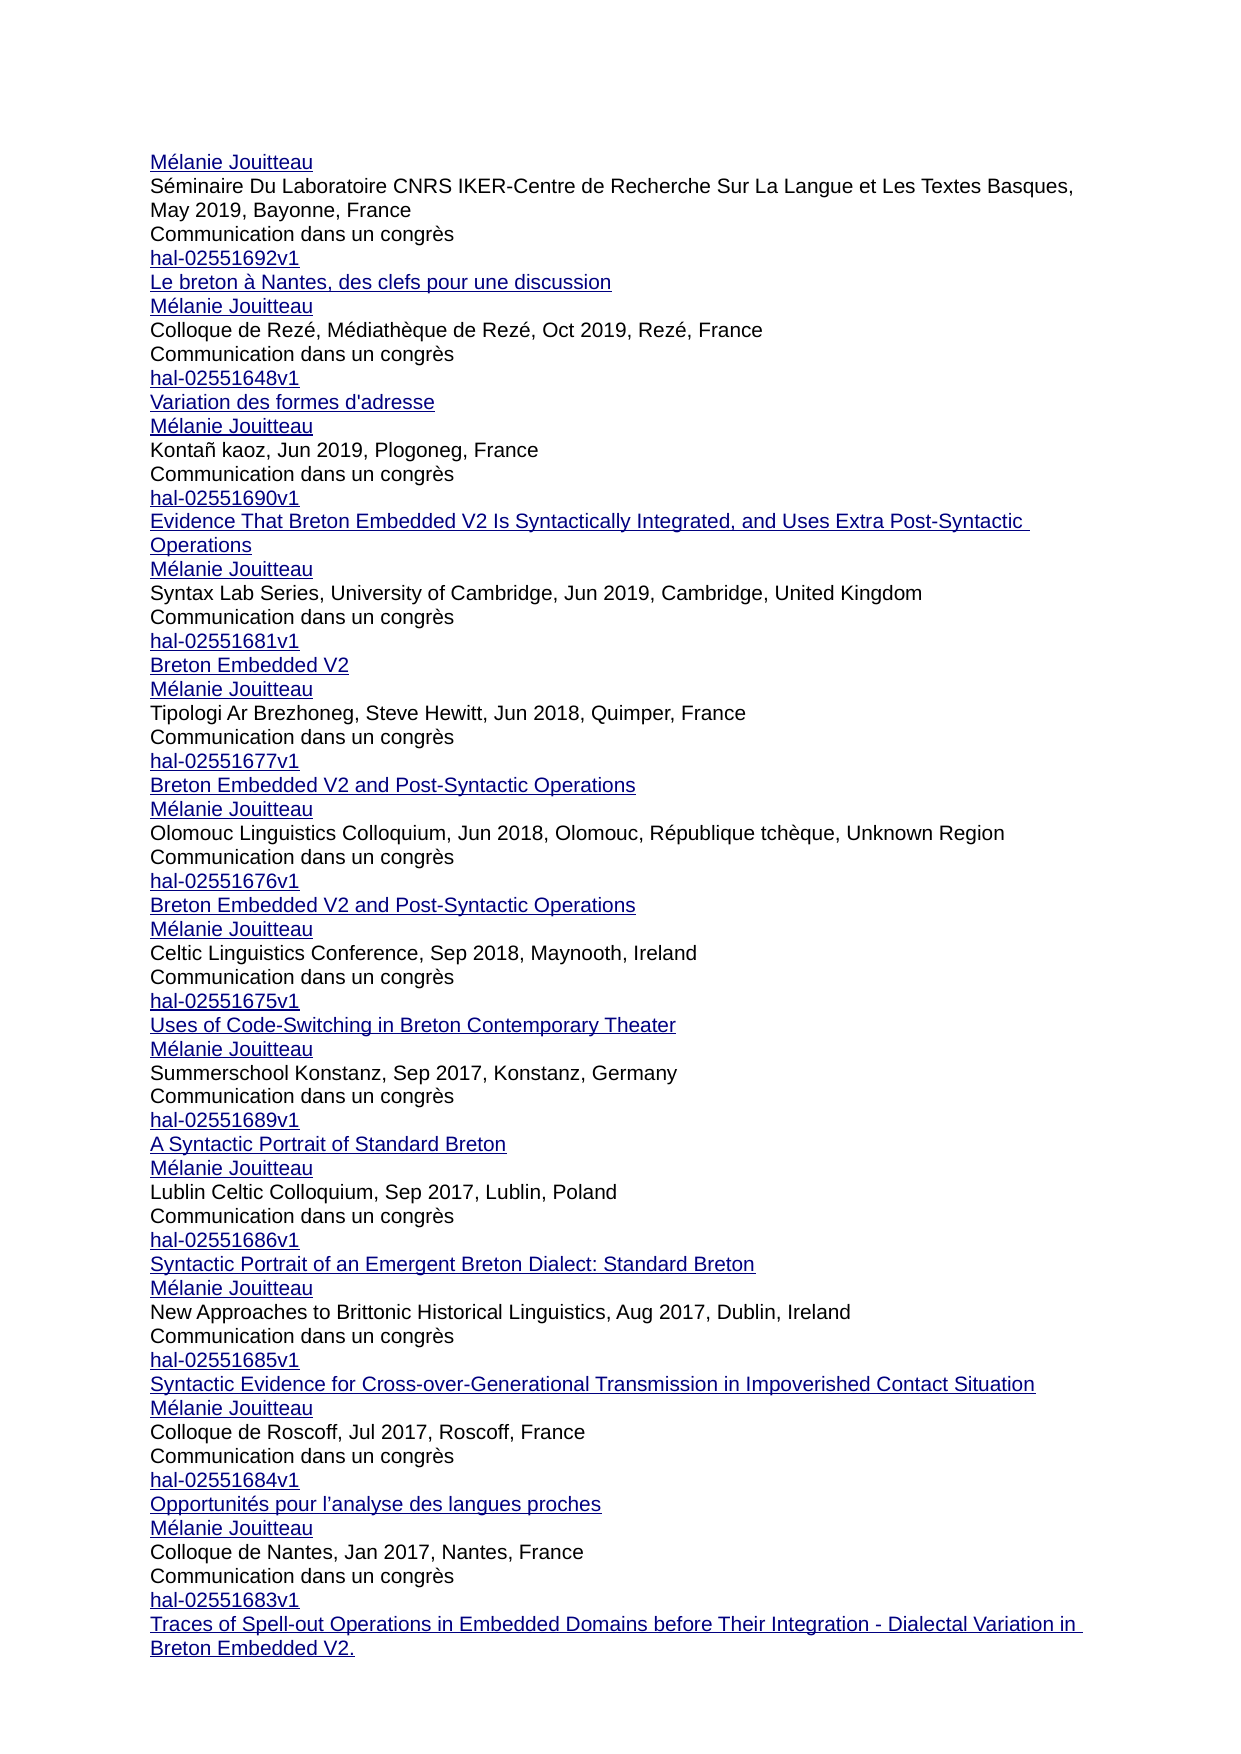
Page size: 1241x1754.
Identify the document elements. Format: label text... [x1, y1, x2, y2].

table_cell Mélanie Jouitteau Séminaire Du Laboratoire CNRS IKER-Centre de Recherche Sur La Langue et Les Textes Basques, May 2019, Bayonne, France Communication dans un congrès hal-02551692v1 [150, 150, 1090, 270]
table_cell Breton Embedded V2 and Post-Syntactic Operations Mélanie Jouitteau Olomouc Linguistics Colloquium, Jun 2018, Olomouc, République tchèque, Unknown Region Communication dans un congrès hal-02551676v1 [150, 773, 1090, 893]
table_cell Breton Embedded V2 Mélanie Jouitteau Tipologi Ar Brezhoneg, Steve Hewitt, Jun 2018, Quimper, France Communication dans un congrès hal-02551677v1 [150, 653, 1090, 773]
table_cell Evidence That Breton Embedded V2 Is Syntactically Integrated, and Uses Extra Post-Syntactic Operations Mélanie Jouitteau Syntax Lab Series, University of Cambridge, Jun 2019, Cambridge, United Kingdom Communication dans un congrès hal-02551681v1 [150, 509, 1090, 653]
table_cell Uses of Code-Switching in Breton Contemporary Theater Mélanie Jouitteau Summerschool Konstanz, Sep 2017, Konstanz, Germany Communication dans un congrès hal-02551689v1 [150, 1013, 1090, 1132]
table_cell Le breton à Nantes, des clefs pour une discussion Mélanie Jouitteau Colloque de Rezé, Médiathèque de Rezé, Oct 2019, Rezé, France Communication dans un congrès hal-02551648v1 [150, 270, 1090, 389]
table_cell Syntactic Portrait of an Emergent Breton Dialect: Standard Breton Mélanie Jouitteau New Approaches to Brittonic Historical Linguistics, Aug 2017, Dublin, Ireland Communication dans un congrès hal-02551685v1 [150, 1252, 1090, 1372]
table_cell Breton Embedded V2 and Post-Syntactic Operations Mélanie Jouitteau Celtic Linguistics Conference, Sep 2018, Maynooth, Ireland Communication dans un congrès hal-02551675v1 [150, 893, 1090, 1012]
table_cell Variation des formes d'adresse Mélanie Jouitteau Kontañ kaoz, Jun 2019, Plogoneg, France Communication dans un congrès hal-02551690v1 [150, 390, 1090, 509]
table_cell A Syntactic Portrait of Standard Breton Mélanie Jouitteau Lublin Celtic Colloquium, Sep 2017, Lublin, Poland Communication dans un congrès hal-02551686v1 [150, 1132, 1090, 1252]
table_cell Opportunités pour l’analyse des langues proches Mélanie Jouitteau Colloque de Nantes, Jan 2017, Nantes, France Communication dans un congrès hal-02551683v1 [150, 1492, 1090, 1611]
table_cell Syntactic Evidence for Cross-over-Generational Transmission in Impoverished Contact Situation Mélanie Jouitteau Colloque de Roscoff, Jul 2017, Roscoff, France Communication dans un congrès hal-02551684v1 [150, 1372, 1090, 1492]
table_cell Traces of Spell-out Operations in Embedded Domains before Their Integration - Dialectal Variation in Breton Embedded V2. [150, 1611, 1090, 1659]
